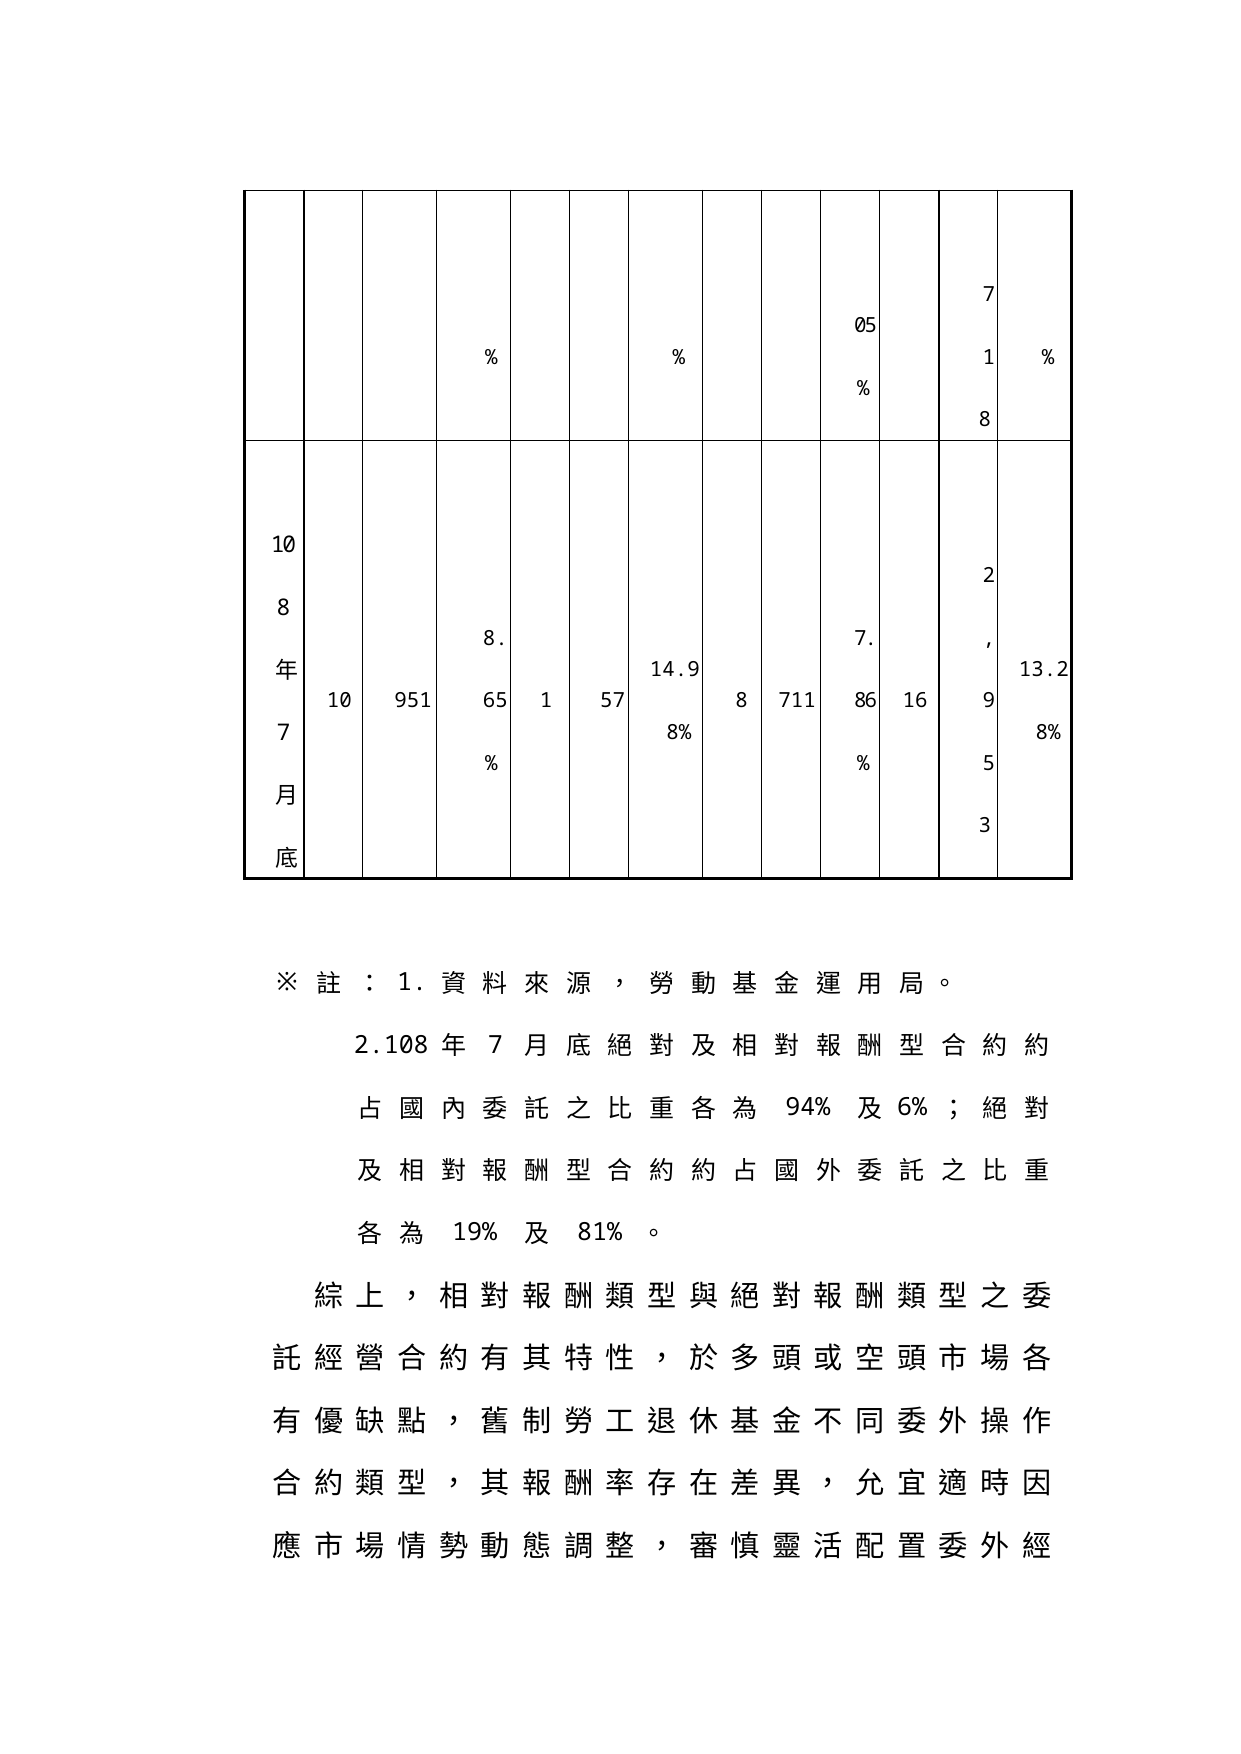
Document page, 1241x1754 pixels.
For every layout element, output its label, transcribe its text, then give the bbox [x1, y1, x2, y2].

text 2.108年7月底絕對及相對報酬型合約約占國內委託之比重各為94%及6%；絕對及相對報酬型合約約占國外委託之比重各為19%及81%。 [315, 1002, 1058, 1252]
table_cell [363, 191, 436, 439]
table_cell 108年7月底 [246, 441, 303, 877]
table_cell 718 [940, 191, 997, 439]
table_cell 951 [363, 441, 436, 877]
table_cell % [629, 191, 702, 439]
table_cell 13.28% [998, 441, 1070, 877]
table_cell [246, 191, 303, 439]
table_cell [703, 191, 761, 439]
text 綜上，相對報酬類型與絕對報酬類型之委託經營合約有其特性，於多頭或空頭市場各有優缺點，舊制勞工退休基金不同委外操作合約類型，其報酬率存在差異，允宜適時因應市場情勢動態調整，審慎靈活配置委外經 [242, 1252, 1058, 1564]
table_cell 1 [511, 441, 569, 877]
table_cell [880, 191, 938, 439]
table_cell 8 [703, 441, 761, 877]
table_cell 2,953 [940, 441, 997, 877]
table_cell [305, 191, 362, 439]
table_cell [762, 191, 820, 439]
table_cell 57 [570, 441, 628, 877]
table_cell 14.98% [629, 441, 702, 877]
table_cell 05% [821, 191, 879, 439]
table_cell 7.86% [821, 441, 879, 877]
table_cell % [998, 191, 1070, 439]
table_cell 711 [762, 441, 820, 877]
table_cell [570, 191, 628, 439]
table_cell % [437, 191, 510, 439]
table_cell 10 [305, 441, 362, 877]
text ※註：1.資料來源，勞動基金運用局。 [242, 939, 1058, 1002]
table_cell 8.65% [437, 441, 510, 877]
table_cell [511, 191, 569, 439]
table_cell 16 [880, 441, 938, 877]
